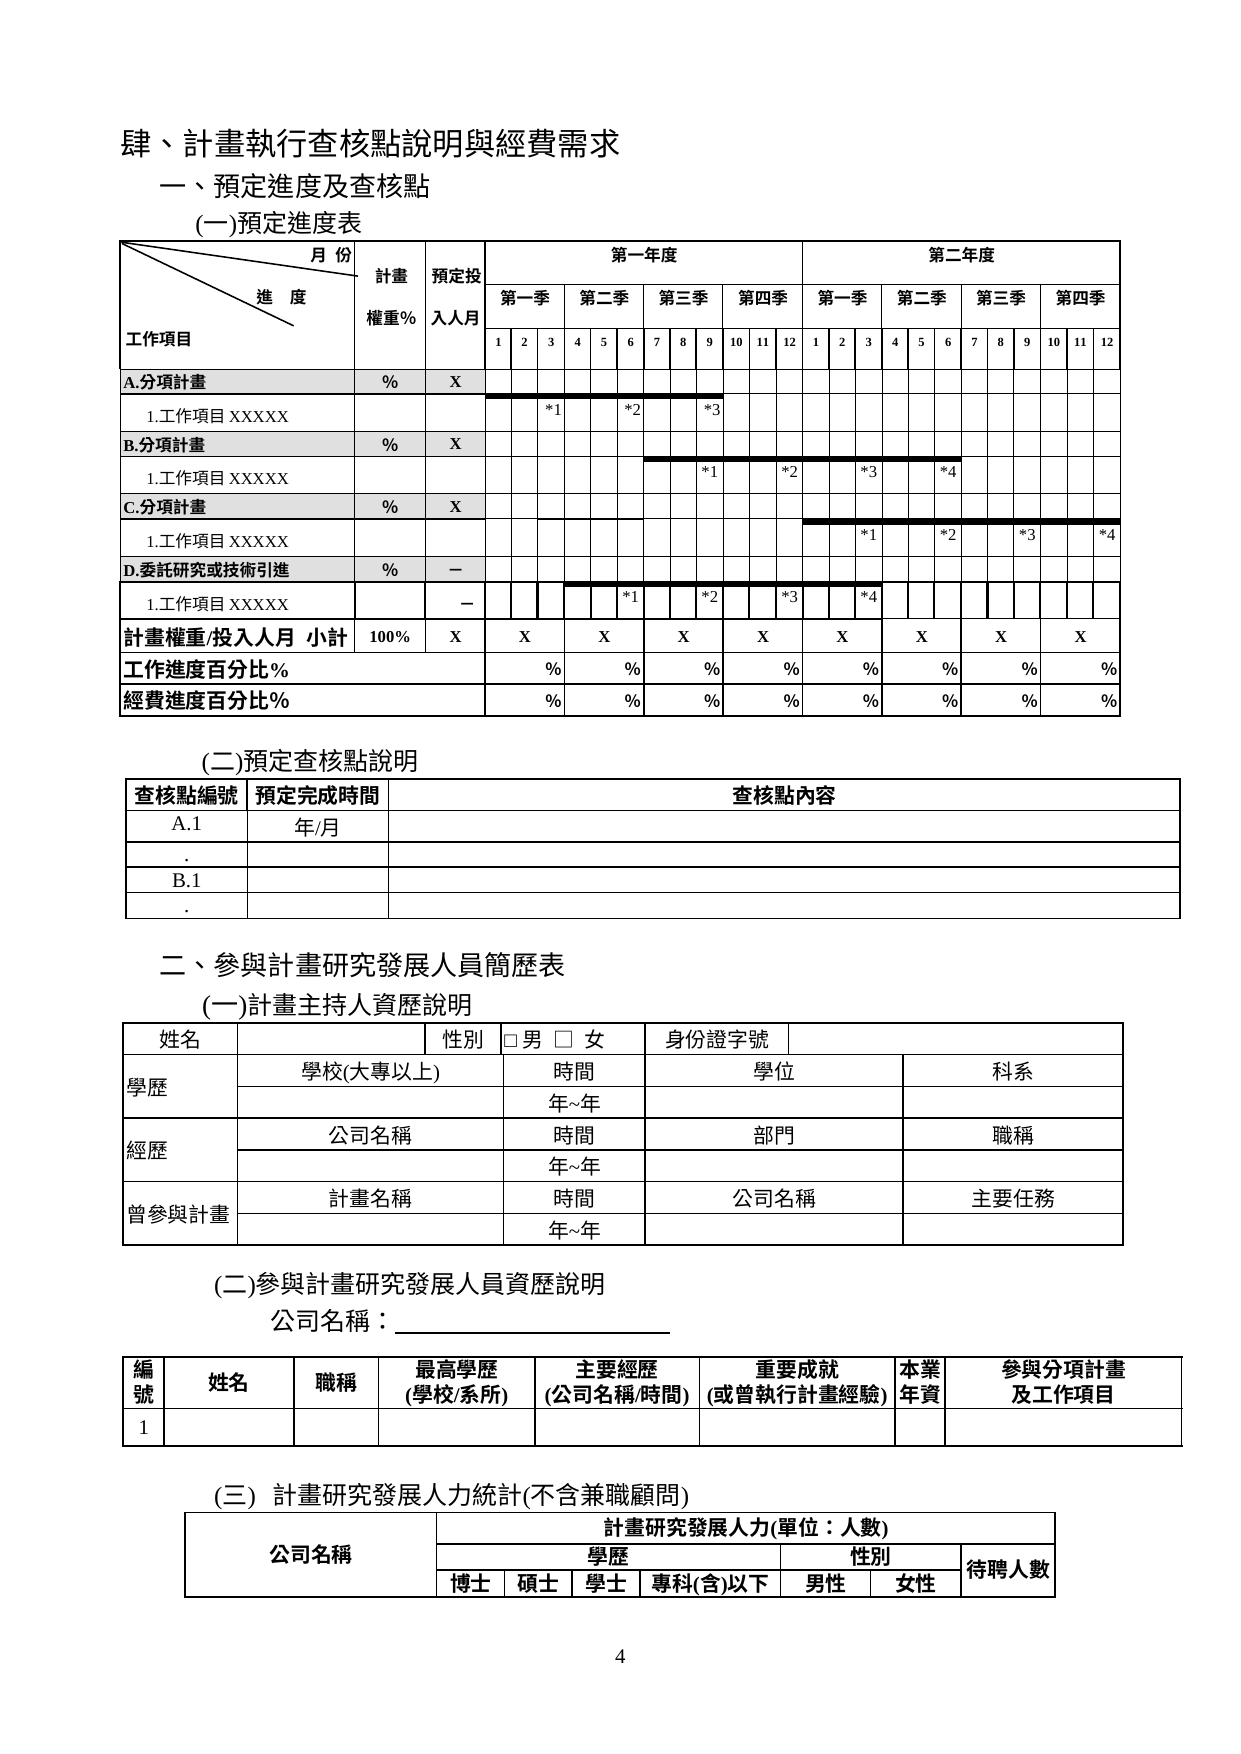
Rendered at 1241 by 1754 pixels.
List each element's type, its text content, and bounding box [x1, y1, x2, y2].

table_cell 曾參與計畫 [124, 1182, 237, 1244]
table_cell [671, 587, 695, 618]
table_cell [618, 557, 643, 581]
table_cell X [426, 370, 485, 393]
table_cell [777, 557, 802, 581]
table_cell 第二季 [565, 285, 643, 328]
table_cell 年~年 [504, 1151, 644, 1181]
table_cell [909, 370, 934, 393]
text (二)參與計畫研究發展人員資歷說明 [214, 1265, 1120, 1301]
table_cell [355, 457, 425, 493]
table_cell [700, 1409, 894, 1445]
table_cell [644, 462, 670, 493]
table_cell [988, 557, 1013, 581]
table_cell A.1 [127, 811, 247, 841]
table_cell [618, 520, 643, 556]
table_cell [1041, 432, 1067, 456]
table_cell [671, 494, 696, 518]
table_cell 11 [1068, 329, 1093, 368]
table_cell [248, 843, 388, 866]
table_cell － [426, 583, 484, 618]
table_cell [803, 462, 829, 493]
table_cell 女性 [871, 1571, 960, 1596]
table_cell [777, 494, 802, 518]
table_cell 計畫權重/投入人月 小計 [121, 620, 354, 651]
text (三) 計畫研究發展人力統計(不含兼職顧問) [214, 1475, 1120, 1512]
table_cell *2 [777, 462, 802, 493]
table_header 計畫 權重％ [355, 242, 425, 368]
table_cell [777, 370, 802, 393]
table_cell [962, 583, 986, 618]
table_cell 1 [486, 329, 510, 368]
table_cell [803, 494, 829, 518]
table_cell ％ [962, 653, 1040, 683]
table_cell *3 [777, 587, 802, 618]
table_cell [565, 457, 590, 493]
table_cell [1041, 583, 1066, 618]
table_header 性別 [426, 1024, 500, 1054]
table_cell [988, 457, 1013, 493]
table_cell ％ [355, 432, 425, 456]
table_cell [565, 557, 590, 581]
table_cell [644, 519, 670, 556]
table_cell [538, 370, 564, 393]
table_cell [777, 432, 802, 456]
table_header 姓名 [124, 1024, 237, 1054]
table_cell [1014, 457, 1040, 493]
table_cell [565, 370, 590, 393]
table_cell [909, 394, 934, 431]
table_cell [538, 432, 564, 456]
table_cell [512, 399, 537, 431]
table_cell [1041, 494, 1067, 518]
table_cell [909, 583, 933, 618]
table_cell [777, 519, 802, 556]
table_cell [1068, 394, 1093, 431]
table_cell [830, 525, 855, 556]
table_cell [248, 893, 388, 918]
table_header 第二年度 [803, 242, 1119, 284]
table_cell ％ [645, 685, 722, 715]
table_cell [538, 557, 564, 581]
table_cell [856, 432, 882, 456]
table_cell [486, 370, 511, 393]
table_cell [777, 394, 802, 431]
table_cell X [883, 619, 960, 651]
table_cell 6 [935, 329, 960, 368]
table_cell 博士 [437, 1571, 504, 1596]
table_cell [830, 557, 855, 581]
table_cell [671, 370, 696, 393]
table_cell [512, 557, 537, 581]
table_cell [1014, 394, 1040, 431]
table_cell X [724, 620, 802, 651]
table_cell 6 [618, 329, 643, 368]
table_cell [697, 494, 723, 518]
table_cell [856, 394, 882, 431]
table_cell [883, 394, 908, 431]
table_cell [644, 432, 670, 456]
table_cell [646, 1151, 902, 1181]
table_cell [750, 432, 776, 456]
table_cell 科系 [904, 1055, 1122, 1086]
table_cell 10 [1041, 329, 1066, 368]
table_cell [697, 370, 723, 393]
table_header 預定投入人月 [426, 242, 484, 368]
table_cell 1.工作項目XXXXX [121, 520, 354, 556]
text 肆、計畫執行查核點說明與經費需求 [120, 119, 1120, 164]
table_cell [618, 370, 643, 393]
table_cell B.分項計畫 [121, 432, 354, 456]
table_cell X [962, 619, 1040, 651]
table_cell [1041, 370, 1067, 393]
table_cell ％ [803, 685, 881, 715]
table_cell [389, 868, 1179, 892]
table_cell 1.工作項目XXXXX [121, 395, 354, 431]
table_cell [883, 583, 907, 618]
table_cell *4 [1094, 525, 1120, 556]
table_cell [988, 494, 1013, 518]
table_cell [1094, 583, 1119, 618]
table_cell 4 [883, 329, 907, 368]
table_cell [803, 525, 829, 556]
table_cell [591, 432, 617, 456]
table_cell [1094, 557, 1120, 581]
table_cell [988, 432, 1013, 456]
table_cell 12 [1094, 329, 1119, 368]
table_cell [379, 1409, 534, 1445]
table_cell [512, 432, 537, 456]
table_cell 8 [671, 329, 695, 368]
table_cell [750, 519, 776, 556]
table_cell ％ [355, 370, 425, 393]
table_cell 學歷 [124, 1055, 237, 1117]
table_cell [486, 494, 511, 518]
table_cell 時間 [504, 1119, 644, 1149]
table_cell 主要任務 [904, 1182, 1122, 1213]
table_cell [389, 843, 1179, 866]
table_cell [830, 462, 855, 493]
table_header 月 份 進 度 工作項目 [121, 245, 354, 368]
table_cell X [426, 494, 485, 518]
table_cell [486, 432, 511, 456]
table_cell [618, 494, 643, 518]
table_cell [1068, 432, 1093, 456]
table_cell [803, 557, 829, 581]
table_cell [238, 1151, 503, 1181]
table_cell [935, 583, 960, 618]
table_cell [1015, 583, 1039, 618]
table_cell [1068, 557, 1093, 581]
table_cell ％ [645, 653, 722, 683]
table_cell [830, 370, 855, 393]
table_cell [724, 432, 749, 456]
table_cell *2 [935, 525, 961, 556]
table_cell [644, 557, 670, 581]
table_cell B.1 [127, 868, 247, 892]
table_cell ％ [962, 685, 1040, 715]
table_header 參與分項計畫 及工作項目 [946, 1358, 1181, 1407]
table_cell [962, 432, 987, 456]
table_cell [750, 587, 775, 618]
table_cell [1094, 457, 1120, 493]
table_header 身份證字號 [646, 1024, 788, 1054]
table_cell [644, 399, 670, 431]
table_cell [935, 494, 961, 518]
table_cell [486, 519, 511, 556]
table_cell [1041, 557, 1067, 581]
table_cell 2 [512, 329, 537, 368]
table_cell 1 [803, 329, 828, 368]
table_cell 10 [724, 329, 749, 368]
table_cell X [426, 432, 485, 456]
table_cell *1 [618, 587, 643, 618]
table_cell X [803, 620, 881, 651]
text 二、參與計畫研究發展人員簡歷表 [159, 943, 1120, 983]
table_cell [697, 519, 723, 556]
table_cell [883, 432, 908, 456]
table_cell . [127, 893, 247, 918]
table_cell 性別 [781, 1545, 960, 1569]
table_cell [591, 520, 617, 556]
table_cell 第三季 [644, 285, 722, 328]
table_cell [426, 520, 485, 556]
table_cell [962, 494, 987, 518]
table_cell 9 [697, 329, 722, 368]
table_cell 第一季 [803, 285, 881, 328]
table_cell C.分項計畫 [121, 494, 354, 518]
table_cell [248, 868, 388, 892]
table_cell [830, 587, 854, 618]
table_cell 1.工作項目XXXXX [121, 457, 354, 493]
table_cell [724, 587, 748, 618]
table_cell *2 [618, 399, 643, 431]
table_cell [426, 395, 485, 431]
table_cell [803, 370, 829, 393]
table_cell X [645, 620, 722, 651]
table_cell X [486, 620, 564, 651]
table_cell [295, 1409, 378, 1445]
table_cell [962, 370, 987, 393]
table_cell [512, 583, 536, 618]
table_cell [618, 432, 643, 456]
table_cell 碩士 [505, 1571, 571, 1596]
table_cell [426, 457, 485, 493]
table_cell [355, 395, 425, 431]
table_cell 第三季 [962, 285, 1040, 328]
table_cell [856, 494, 882, 518]
table_cell [538, 457, 564, 493]
table_cell [883, 557, 908, 581]
table_cell [591, 370, 617, 393]
table_cell [856, 557, 882, 581]
table_header [789, 1024, 1122, 1054]
table_cell [904, 1214, 1122, 1244]
table_cell [671, 519, 696, 556]
table_cell [909, 462, 934, 493]
table_cell [1094, 494, 1120, 518]
table_cell ％ [1041, 653, 1119, 683]
table_cell [909, 432, 934, 456]
table_cell [989, 583, 1013, 618]
table_cell [896, 1409, 944, 1445]
table_cell 年~年 [504, 1214, 644, 1244]
table_cell [238, 1214, 503, 1244]
table_cell 學校(大專以上) [238, 1055, 503, 1086]
text 公司名稱： [241, 1301, 1120, 1337]
table_cell [1068, 525, 1093, 556]
table_cell [1014, 557, 1040, 581]
table_cell 5 [591, 329, 616, 368]
table_cell [962, 457, 987, 493]
table_cell [804, 587, 828, 618]
table_cell 第四季 [1041, 285, 1119, 328]
table_cell ％ [565, 653, 643, 683]
text (二)預定查核點說明 [195, 742, 1120, 778]
table_cell [909, 557, 934, 581]
table_header 第一年度 [486, 242, 802, 284]
table_cell [355, 520, 425, 556]
table_cell [830, 394, 855, 431]
table_cell [724, 494, 749, 518]
table_cell 計畫名稱 [238, 1182, 503, 1213]
table_cell 12 [777, 329, 802, 368]
table_cell [962, 525, 987, 556]
table_cell [389, 811, 1179, 841]
table_cell 3 [538, 329, 564, 368]
table_cell 學位 [646, 1055, 902, 1086]
table_cell [883, 370, 908, 393]
table_cell [644, 370, 670, 393]
table_cell [486, 457, 511, 493]
table_cell X [426, 620, 484, 651]
table_cell [645, 587, 669, 618]
text 一、預定進度及查核點 [159, 164, 1120, 204]
table_cell 學士 [573, 1571, 639, 1596]
table_cell ％ [883, 685, 960, 715]
table_cell [565, 432, 590, 456]
table_cell *3 [1014, 525, 1040, 556]
table_cell 第一季 [486, 285, 564, 328]
table_cell 工作進度百分比% [121, 653, 484, 683]
table_cell ％ [486, 653, 564, 683]
table_header □ 男 □ 女 [502, 1024, 644, 1054]
table_cell 4 [565, 329, 590, 368]
table_cell ％ [803, 653, 881, 683]
table_cell [904, 1087, 1122, 1117]
table_cell [356, 583, 424, 618]
table_cell [1041, 525, 1067, 556]
table_cell 男性 [781, 1571, 870, 1596]
table_cell [750, 557, 776, 581]
table_header 姓名 [165, 1358, 293, 1407]
table_cell *4 [935, 462, 961, 493]
table_cell [724, 557, 749, 581]
table_cell [724, 370, 749, 393]
table_cell [1014, 370, 1040, 393]
table_cell 時間 [504, 1182, 644, 1213]
table_cell 7 [645, 329, 669, 368]
table_cell [909, 494, 934, 518]
text (一)計畫主持人資歷說明 [195, 983, 1120, 1022]
table_cell [486, 399, 511, 431]
text (一)預定進度表 [195, 204, 1120, 240]
table_cell [935, 370, 961, 393]
table_header 月 份 進 度 工作項目 [133, 242, 354, 274]
table_header 查核點編號 [127, 780, 246, 809]
table_cell [697, 432, 723, 456]
table_cell [830, 432, 855, 456]
table_cell 1 [124, 1409, 163, 1445]
table_cell 7 [962, 329, 987, 368]
table_cell [1068, 494, 1093, 518]
table_cell [165, 1409, 293, 1445]
table_cell *3 [856, 462, 882, 493]
table_cell [1094, 432, 1120, 456]
table_header 公司名稱 [186, 1513, 436, 1596]
table_cell [565, 494, 590, 518]
table_cell 8 [988, 329, 1013, 368]
table_cell [1014, 432, 1040, 456]
table_cell [1068, 457, 1093, 493]
table_cell [486, 583, 510, 618]
table_cell 9 [1015, 329, 1040, 368]
table_cell [724, 519, 749, 556]
table_header 職稱 [295, 1358, 378, 1407]
table_cell [724, 394, 749, 431]
table_header 查核點內容 [389, 780, 1179, 809]
table_cell [1094, 394, 1120, 431]
table_cell ％ [724, 653, 802, 683]
table_cell 學歷 [437, 1545, 780, 1569]
table_cell 100% [355, 620, 425, 651]
table_cell *1 [697, 462, 723, 493]
table_header 預定完成時間 [248, 780, 388, 809]
table_cell 5 [909, 329, 934, 368]
table_cell ％ [486, 685, 564, 715]
table_cell [988, 394, 1013, 431]
table_cell [618, 457, 643, 493]
table_cell [1014, 494, 1040, 518]
table_cell [1094, 370, 1120, 393]
table_cell [591, 557, 617, 581]
table_cell [512, 519, 537, 556]
table_cell ％ [1041, 685, 1119, 715]
table_cell [803, 432, 829, 456]
table_cell [512, 370, 537, 393]
table_cell [830, 494, 855, 518]
table_cell [512, 457, 537, 493]
table_header 最高學歷 (學校/系所) [379, 1358, 534, 1407]
table_cell ％ [724, 685, 802, 715]
table_cell [565, 520, 590, 556]
table_cell . [127, 843, 247, 866]
table_cell 經歷 [124, 1119, 237, 1181]
table_cell [935, 432, 961, 456]
table_cell [565, 587, 590, 618]
table_cell [750, 394, 776, 431]
table_cell － [426, 557, 485, 581]
table_cell [671, 462, 696, 493]
table_cell 時間 [504, 1055, 644, 1086]
table_cell [389, 893, 1179, 918]
table_cell *1 [538, 399, 564, 431]
table_cell 公司名稱 [238, 1119, 503, 1149]
table_cell [671, 557, 696, 581]
table_cell *1 [856, 525, 882, 556]
table_cell 年/月 [248, 811, 388, 841]
table_cell [724, 462, 749, 493]
table_cell 專科(含)以下 [641, 1571, 780, 1596]
table_cell ％ [565, 685, 643, 715]
table_cell [646, 1087, 902, 1117]
table_cell 公司名稱 [646, 1182, 902, 1213]
table_cell *4 [856, 587, 881, 618]
table_cell [565, 399, 590, 431]
table_cell 1.工作項目XXXXX [121, 583, 354, 618]
table_cell D.委託研究或技術引進 [121, 557, 354, 581]
table_cell ％ [355, 557, 425, 581]
table_cell 部門 [646, 1119, 902, 1149]
table_cell [856, 370, 882, 393]
table_cell [538, 494, 564, 518]
table_cell [935, 394, 961, 431]
table_cell [883, 525, 908, 556]
table_cell 11 [750, 329, 775, 368]
table_cell [646, 1214, 902, 1244]
table_cell [697, 557, 723, 581]
table_cell [238, 1087, 503, 1117]
table_cell [988, 370, 1013, 393]
table_header 編號 [124, 1358, 163, 1407]
table_cell [803, 394, 829, 431]
table_cell [1068, 370, 1093, 393]
table_cell 第二季 [882, 285, 961, 328]
table_header 計畫研究發展人力(單位：人數) [437, 1513, 1054, 1543]
table_cell ％ [883, 653, 960, 683]
table_cell [750, 462, 776, 493]
table_cell 待聘人數 [962, 1545, 1054, 1596]
table_cell [883, 462, 908, 493]
table_header 重要成就 (或曾執行計畫經驗) [700, 1358, 894, 1407]
table_cell X [565, 620, 643, 651]
table_cell 年~年 [504, 1087, 644, 1117]
table_cell [591, 494, 617, 518]
table_cell *3 [697, 399, 723, 431]
table_cell [904, 1151, 1122, 1181]
table_cell [644, 494, 670, 518]
table_cell [988, 525, 1013, 556]
table_cell X [1041, 619, 1119, 651]
table_cell 3 [856, 329, 881, 368]
table_cell [1068, 583, 1092, 618]
table_cell [486, 557, 511, 581]
table_cell 第四季 [723, 285, 802, 328]
table_cell [538, 520, 564, 556]
table_cell A.分項計畫 [121, 370, 354, 393]
table_cell [591, 457, 617, 493]
table_cell *2 [697, 587, 722, 618]
table_cell [591, 399, 617, 431]
table_cell ％ [355, 494, 425, 518]
table_cell [671, 399, 696, 431]
table_cell [750, 494, 776, 518]
table_cell [935, 557, 961, 581]
table_cell [536, 1409, 699, 1445]
table_cell 職稱 [904, 1119, 1122, 1149]
table_cell [1041, 394, 1067, 431]
table_cell 經費進度百分比％ [121, 685, 484, 715]
table_cell [962, 557, 987, 581]
table_cell [671, 432, 696, 456]
table_header [238, 1024, 424, 1054]
table_cell [909, 525, 934, 556]
table_cell [962, 394, 987, 431]
table_cell [592, 587, 616, 618]
table_cell [750, 370, 776, 393]
table_cell [539, 583, 563, 618]
table_cell [883, 494, 908, 518]
table_header 主要經歷 (公司名稱/時間) [536, 1358, 699, 1407]
table_cell [1041, 457, 1067, 493]
table_cell 2 [830, 329, 854, 368]
table_cell [512, 494, 537, 518]
table_header 本業年資 [896, 1358, 944, 1407]
table_cell [946, 1409, 1181, 1445]
